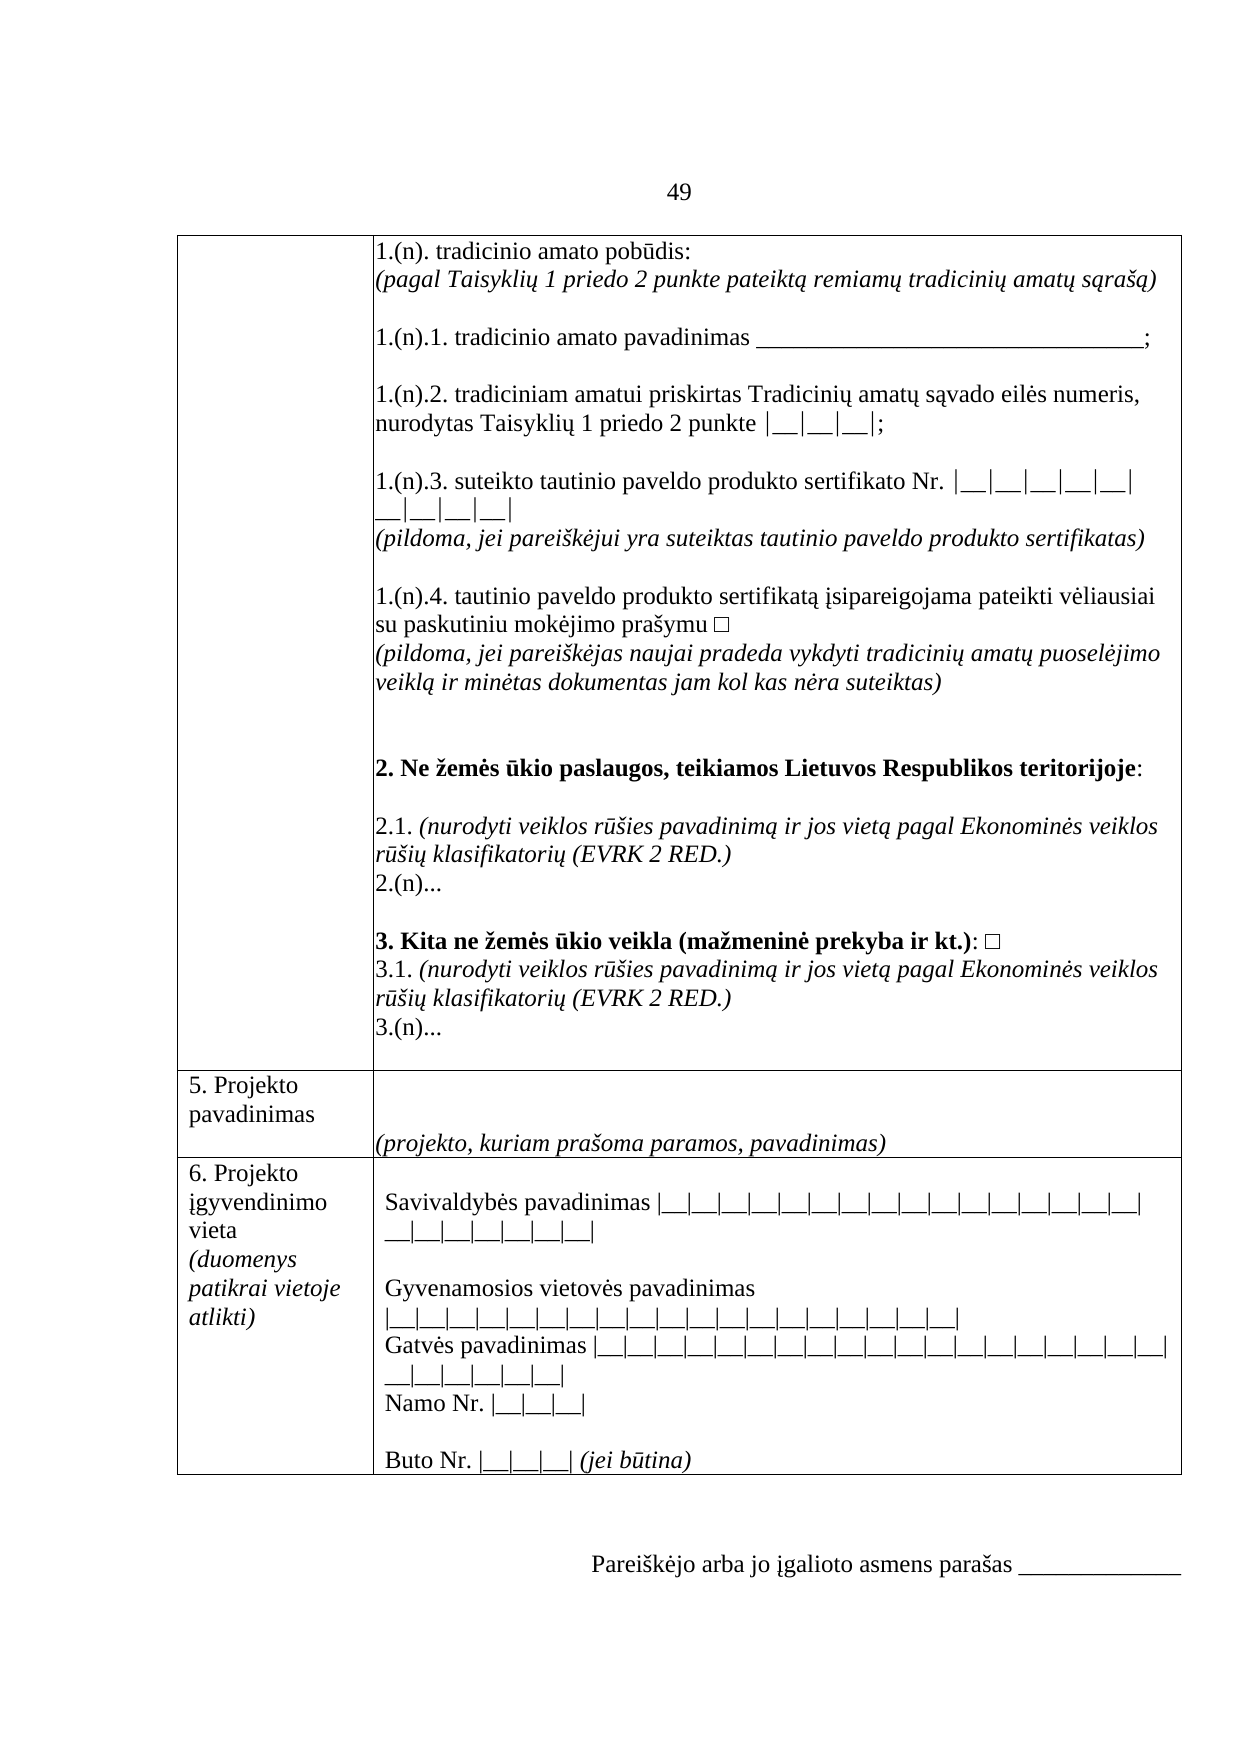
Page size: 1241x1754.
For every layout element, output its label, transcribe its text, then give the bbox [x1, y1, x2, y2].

table_cell Savivaldybės pavadinimas |__|__|__|__|__|__|__|__|__|__|__|__|__|__|__|__|__|__|__|__|__|__|__| Gyvenamosios vietovės pavadinimas |__|__|__|__|__|__|__|__|__|__|__|__|__|__|__|__|__|__|__| Gatvės pavadinimas |__|__|__|__|__|__|__|__|__|__|__|__|__|__|__|__|__|__|__|__|__|__|__|__|__| Namo Nr. |__|__|__| Buto Nr. |__|__|__| (jei būtina) [374, 1158, 1181, 1474]
table_cell [178, 236, 373, 1069]
table_cell (projekto, kuriam prašoma paramos, pavadinimas) [374, 1071, 1181, 1157]
table_cell 5. Projekto pavadinimas [178, 1071, 373, 1157]
table_cell 6. Projekto įgyvendinimo vieta (duomenys patikrai vietoje atlikti) [178, 1158, 373, 1474]
table_cell 1.(n). tradicinio amato pobūdis: (pagal Taisyklių 1 priedo 2 punkte pateiktą remiamų tradicinių amatų sąrašą) 1.(n).1. tradicinio amato pavadinimas _______________________________; 1.(n).2. tradiciniam amatui priskirtas Tradicinių amatų sąvado eilės numeris, nurodytas Taisyklių 1 priedo 2 punkte |__|__|__|; 1.(n).3. suteikto tautinio paveldo produkto sertifikato Nr. |__|__|__|__|__|__|__|__|__| (pildoma, jei pareiškėjui yra suteiktas tautinio paveldo produkto sertifikatas) 1.(n).4. tautinio paveldo produkto sertifikatą įsipareigojama pateikti vėliausiai su paskutiniu mokėjimo prašymu □ (pildoma, jei pareiškėjas naujai pradeda vykdyti tradicinių amatų puoselėjimo veiklą ir minėtas dokumentas jam kol kas nėra suteiktas) 2. Ne žemės ūkio paslaugos, teikiamos Lietuvos Respublikos teritorijoje: 2.1. (nurodyti veiklos rūšies pavadinimą ir jos vietą pagal Ekonominės veiklos rūšių klasifikatorių (EVRK 2 RED.) 2.(n)... 3. Kita ne žemės ūkio veikla (mažmeninė prekyba ir kt.): □ 3.1. (nurodyti veiklos rūšies pavadinimą ir jos vietą pagal Ekonominės veiklos rūšių klasifikatorių (EVRK 2 RED.) 3.(n)... [374, 236, 1181, 1069]
